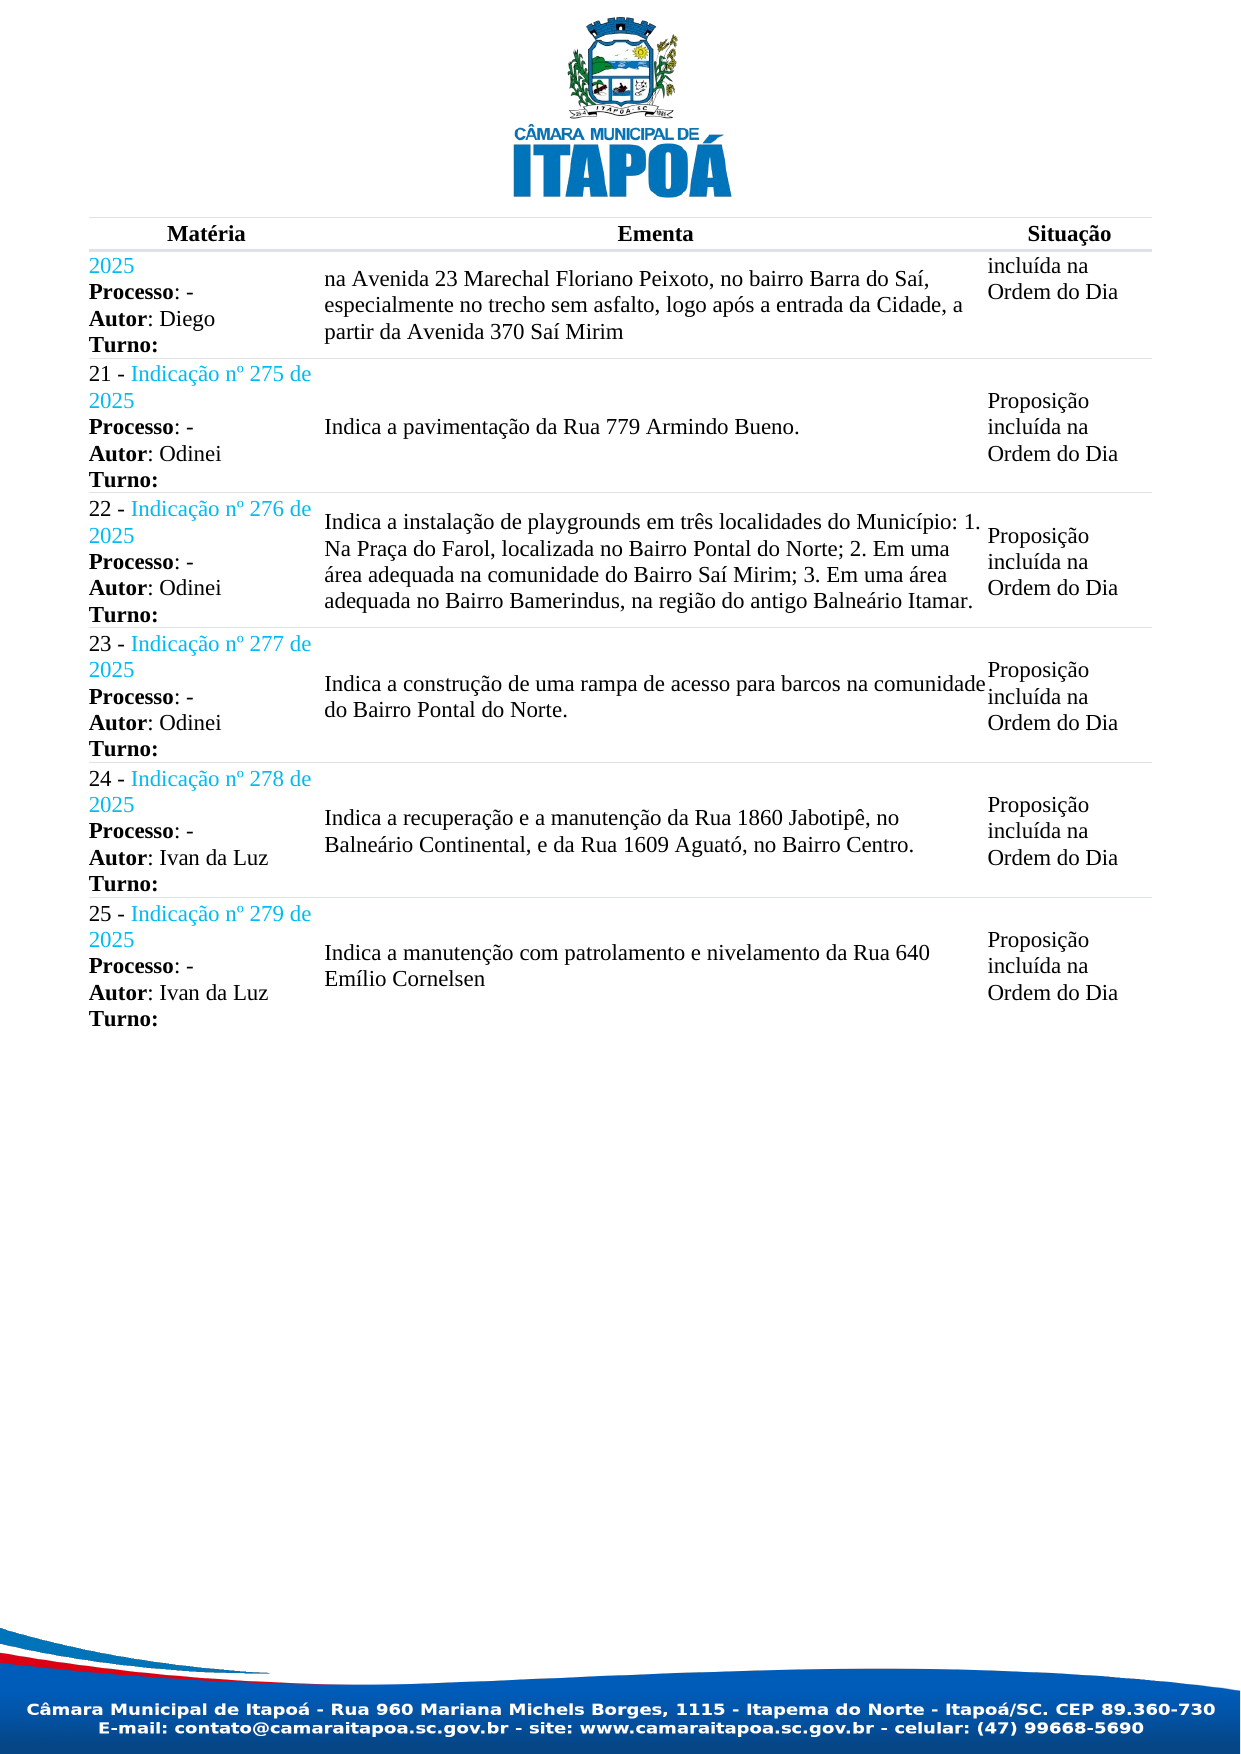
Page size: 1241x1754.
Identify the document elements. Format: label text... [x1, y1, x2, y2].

table_cell Proposição incluída na Ordem do Dia [987, 628, 1152, 762]
picture [510, 14, 734, 198]
table_cell Indica a manutenção com patrolamento e nivelamento da Rua 640 Emílio Cornelsen [324, 898, 987, 1031]
table_cell Indica a instalação de playgrounds em três localidades do Município: 1. Na Praça do Farol, localizada no Bairro Pontal do Norte; 2. Em uma área adequada na comunidade do Bairro Saí Mirim; 3. Em uma área adequada no Bairro Bamerindus, na região do antigo Balneário Itamar. [324, 493, 987, 627]
table_header Ementa [324, 218, 987, 249]
table_cell Proposição incluída na Ordem do Dia [987, 359, 1152, 492]
table_cell Indica a construção de uma rampa de acesso para barcos na comunidade do Bairro Pontal do Norte. [324, 628, 987, 762]
table_cell 2025 Processo: - Autor: Diego Turno: [89, 252, 324, 357]
table_cell 22 - Indicação nº 276 de 2025 Processo: - Autor: Odinei Turno: [89, 493, 324, 627]
table_cell 21 - Indicação nº 275 de 2025 Processo: - Autor: Odinei Turno: [89, 359, 324, 492]
table_header Situação [987, 218, 1152, 249]
table_cell Proposição incluída na Ordem do Dia [987, 898, 1152, 1031]
table_cell incluída na Ordem do Dia [987, 252, 1152, 357]
table_cell 25 - Indicação nº 279 de 2025 Processo: - Autor: Ivan da Luz Turno: [89, 898, 324, 1031]
table_cell Proposição incluída na Ordem do Dia [987, 493, 1152, 627]
table_cell Proposição incluída na Ordem do Dia [987, 763, 1152, 897]
table_cell na Avenida 23 Marechal Floriano Peixoto, no bairro Barra do Saí, especialmente no trecho sem asfalto, logo após a entrada da Cidade, a partir da Avenida 370 Saí Mirim [324, 252, 987, 357]
table_cell Indica a recuperação e a manutenção da Rua 1860 Jabotipê, no Balneário Continental, e da Rua 1609 Aguató, no Bairro Centro. [324, 763, 987, 897]
table_cell 24 - Indicação nº 278 de 2025 Processo: - Autor: Ivan da Luz Turno: [89, 763, 324, 897]
table_cell 23 - Indicação nº 277 de 2025 Processo: - Autor: Odinei Turno: [89, 628, 324, 762]
table_cell Indica a pavimentação da Rua 779 Armindo Bueno. [324, 359, 987, 492]
picture [0, 1628, 1241, 1754]
table_header Matéria [89, 218, 324, 249]
